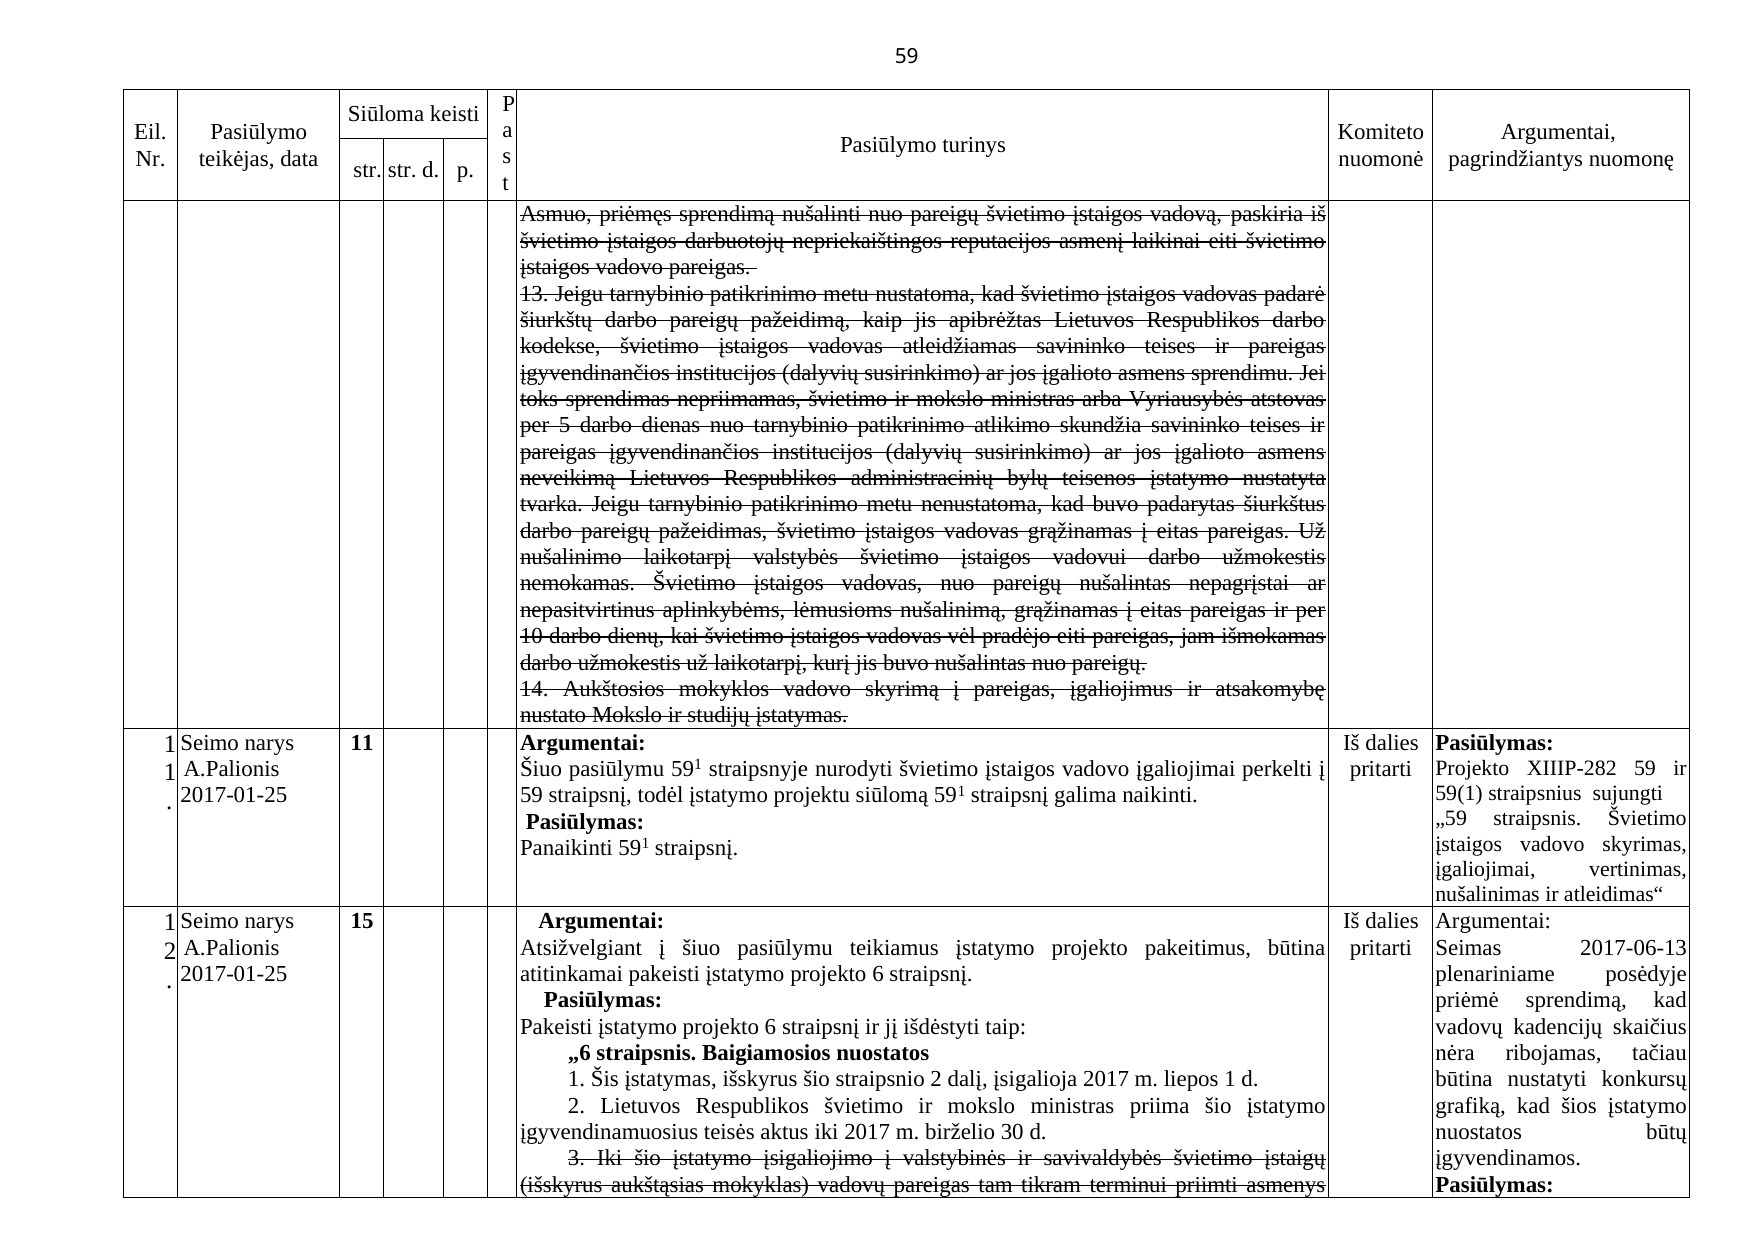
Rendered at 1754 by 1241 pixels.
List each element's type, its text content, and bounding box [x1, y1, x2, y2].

table_cell 15 [340, 907, 383, 1197]
table_cell [444, 729, 487, 906]
table_cell str. [340, 139, 383, 199]
table_header Pasiūlymo turinys [517, 90, 1328, 199]
table_cell Pasiūlymas: Projekto XIIIP-282 59 ir 59(1) straipsnius sujungti „59 straipsnis. Švietimo įstaigos vadovo skyrimas, įgaliojimai, vertinimas, nušalinimas ir atleidimas“ [1433, 729, 1689, 906]
table_cell Iš dalies pritarti [1329, 729, 1432, 906]
table_cell [384, 907, 443, 1197]
table_cell Seimo narys A.Palionis 2017-01-25 [178, 907, 339, 1197]
table_header Eil. Nr. [124, 90, 177, 199]
table_header Siūloma keisti [340, 90, 487, 138]
table_header Pasiūlymo teikėjas, data [178, 90, 339, 199]
table_cell [124, 729, 177, 906]
table_cell Asmuo, priėmęs sprendimą nušalinti nuo pareigų švietimo įstaigos vadovą, paskiria iš švietimo įstaigos darbuotojų nepriekaištingos reputacijos asmenį laikinai eiti švietimo įstaigos vadovo pareigas. 13. Jeigu tarnybinio patikrinimo metu nustatoma, kad švietimo įstaigos vadovas padarė šiurkštų darbo pareigų pažeidimą, kaip jis apibrėžtas Lietuvos Respublikos darbo kodekse, švietimo įstaigos vadovas atleidžiamas savininko teises ir pareigas įgyvendinančios institucijos (dalyvių susirinkimo) ar jos įgalioto asmens sprendimu. Jei toks sprendimas nepriimamas, švietimo ir mokslo ministras arba Vyriausybės atstovas per 5 darbo dienas nuo tarnybinio patikrinimo atlikimo skundžia savininko teises ir pareigas įgyvendinančios institucijos (dalyvių susirinkimo) ar jos įgalioto asmens neveikimą Lietuvos Respublikos administracinių bylų teisenos įstatymo nustatyta tvarka. Jeigu tarnybinio patikrinimo metu nenustatoma, kad buvo padarytas šiurkštus darbo pareigų pažeidimas, švietimo įstaigos vadovas grąžinamas į eitas pareigas. Už nušalinimo laikotarpį valstybės švietimo įstaigos vadovui darbo užmokestis nemokamas. Švietimo įstaigos vadovas, nuo pareigų nušalintas nepagrįstai ar nepasitvirtinus aplinkybėms, lėmusioms nušalinimą, grąžinamas į eitas pareigas ir per 10 darbo dienų, kai švietimo įstaigos vadovas vėl pradėjo eiti pareigas, jam išmokamas darbo užmokestis už laikotarpį, kurį jis buvo nušalintas nuo pareigų. 14. Aukštosios mokyklos vadovo skyrimą į pareigas, įgaliojimus ir atsakomybę nustato Mokslo ir studijų įstatymas. [517, 201, 1328, 728]
table_cell [340, 201, 383, 728]
table_header Pastabos [488, 90, 516, 199]
table_cell [488, 729, 516, 906]
table_cell [178, 201, 339, 728]
table_cell [124, 907, 177, 1197]
table_cell Argumentai: Seimas 2017-06-13 plenariniame posėdyje priėmė sprendimą, kad vadovų kadencijų skaičius nėra ribojamas, tačiau būtina nustatyti konkursų grafiką, kad šios įstatymo nuostatos būtų įgyvendinamos. Pasiūlymas: [1433, 907, 1689, 1197]
table_cell [124, 201, 177, 728]
table_cell [1329, 201, 1432, 728]
table_cell Seimo narys A.Palionis 2017-01-25 [178, 729, 339, 906]
table_header Argumentai, pagrindžiantys nuomonę [1433, 90, 1689, 199]
table_cell p. [444, 139, 487, 199]
table_cell 11 [340, 729, 383, 906]
table_cell str. d. [384, 139, 443, 199]
table_cell [488, 907, 516, 1197]
table_cell Iš dalies pritarti [1329, 907, 1432, 1197]
table_cell [488, 201, 516, 728]
table_cell [384, 201, 443, 728]
table_cell [1433, 201, 1689, 728]
table_header Komiteto nuomonė [1329, 90, 1432, 199]
table_cell Argumentai: Atsižvelgiant į šiuo pasiūlymu teikiamus įstatymo projekto pakeitimus, būtina atitinkamai pakeisti įstatymo projekto 6 straipsnį. Pasiūlymas: Pakeisti įstatymo projekto 6 straipsnį ir jį išdėstyti taip: „6 straipsnis. Baigiamosios nuostatos 1. Šis įstatymas, išskyrus šio straipsnio 2 dalį, įsigalioja 2017 m. liepos 1 d. 2. Lietuvos Respublikos švietimo ir mokslo ministras priima šio įstatymo įgyvendinamuosius teisės aktus iki 2017 m. birželio 30 d. 3. Iki šio įstatymo įsigaliojimo į valstybinės ir savivaldybės švietimo įstaigų (išskyrus aukštąsias mokyklas) vadovų pareigas tam tikram terminui priimti asmenys [517, 907, 1328, 1197]
table_cell [444, 907, 487, 1197]
table_cell [384, 729, 443, 906]
table_cell Argumentai: Šiuo pasiūlymu 591 straipsnyje nurodyti švietimo įstaigos vadovo įgaliojimai perkelti į 59 straipsnį, todėl įstatymo projektu siūlomą 591 straipsnį galima naikinti. Pasiūlymas: Panaikinti 591 straipsnį. [517, 729, 1328, 906]
table_cell [444, 201, 487, 728]
